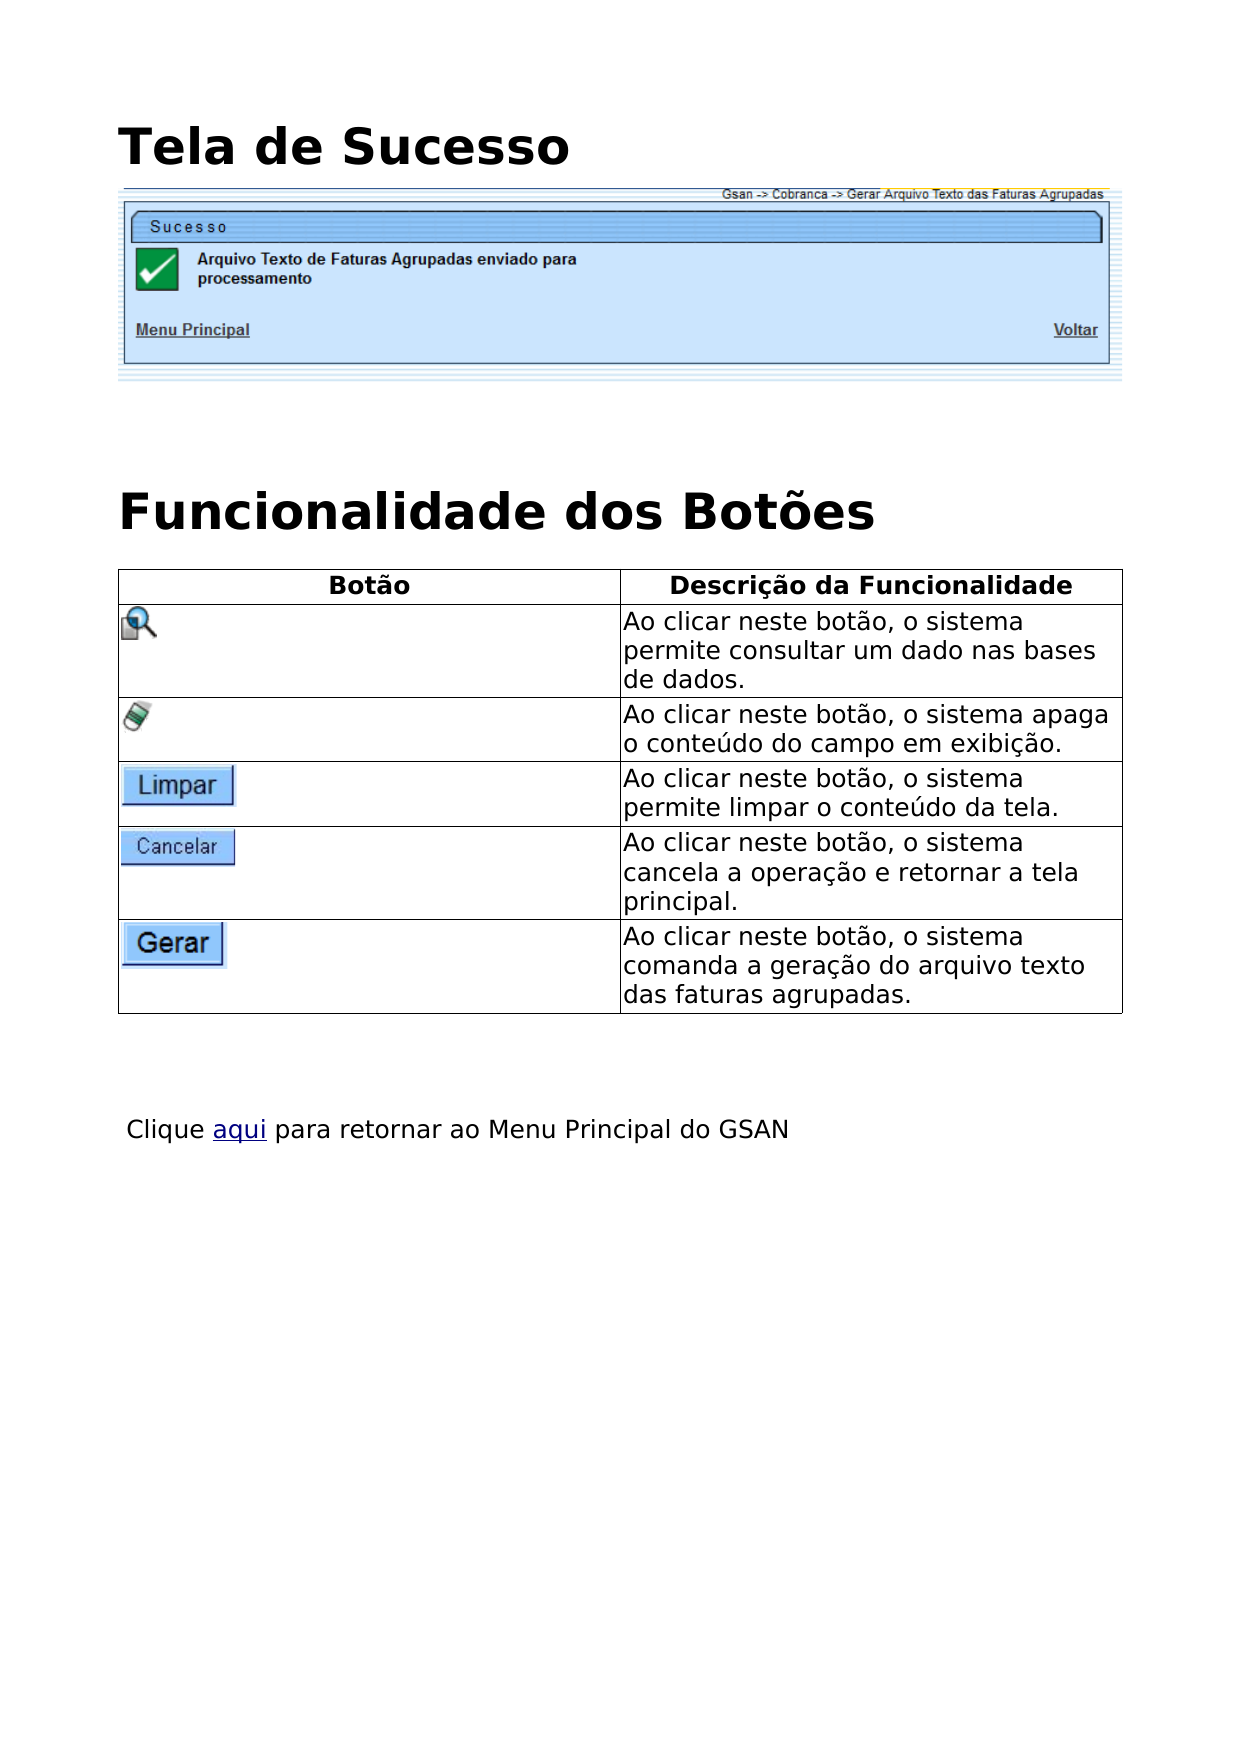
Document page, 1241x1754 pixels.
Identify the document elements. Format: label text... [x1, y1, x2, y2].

table_cell [119, 920, 620, 1012]
table_cell [119, 762, 620, 826]
picture [121, 606, 157, 640]
table_cell Ao clicar neste botão, o sistema cancela a operação e retornar a tela principal. [621, 827, 1122, 919]
picture [118, 188, 1123, 382]
picture [121, 828, 236, 867]
table_cell [119, 605, 620, 697]
picture [121, 700, 153, 733]
table_cell [119, 827, 620, 919]
picture [121, 764, 237, 807]
subtitle Tela de Sucesso [118, 118, 1122, 176]
table_cell Ao clicar neste botão, o sistema apaga o conteúdo do campo em exibição. [621, 698, 1122, 761]
subtitle Funcionalidade dos Botões [118, 483, 1122, 541]
table_cell Ao clicar neste botão, o sistema permite limpar o conteúdo da tela. [621, 762, 1122, 826]
table_cell Ao clicar neste botão, o sistema permite consultar um dado nas bases de dados. [621, 605, 1122, 697]
table_header Descrição da Funcionalidade [621, 570, 1122, 604]
picture [121, 922, 228, 969]
text Clique aqui para retornar ao Menu Principal do GSAN [118, 1027, 1122, 1144]
table_header Botão [119, 570, 620, 604]
table_cell Ao clicar neste botão, o sistema comanda a geração do arquivo texto das faturas agrupadas. [621, 920, 1122, 1012]
table_cell [119, 698, 620, 761]
